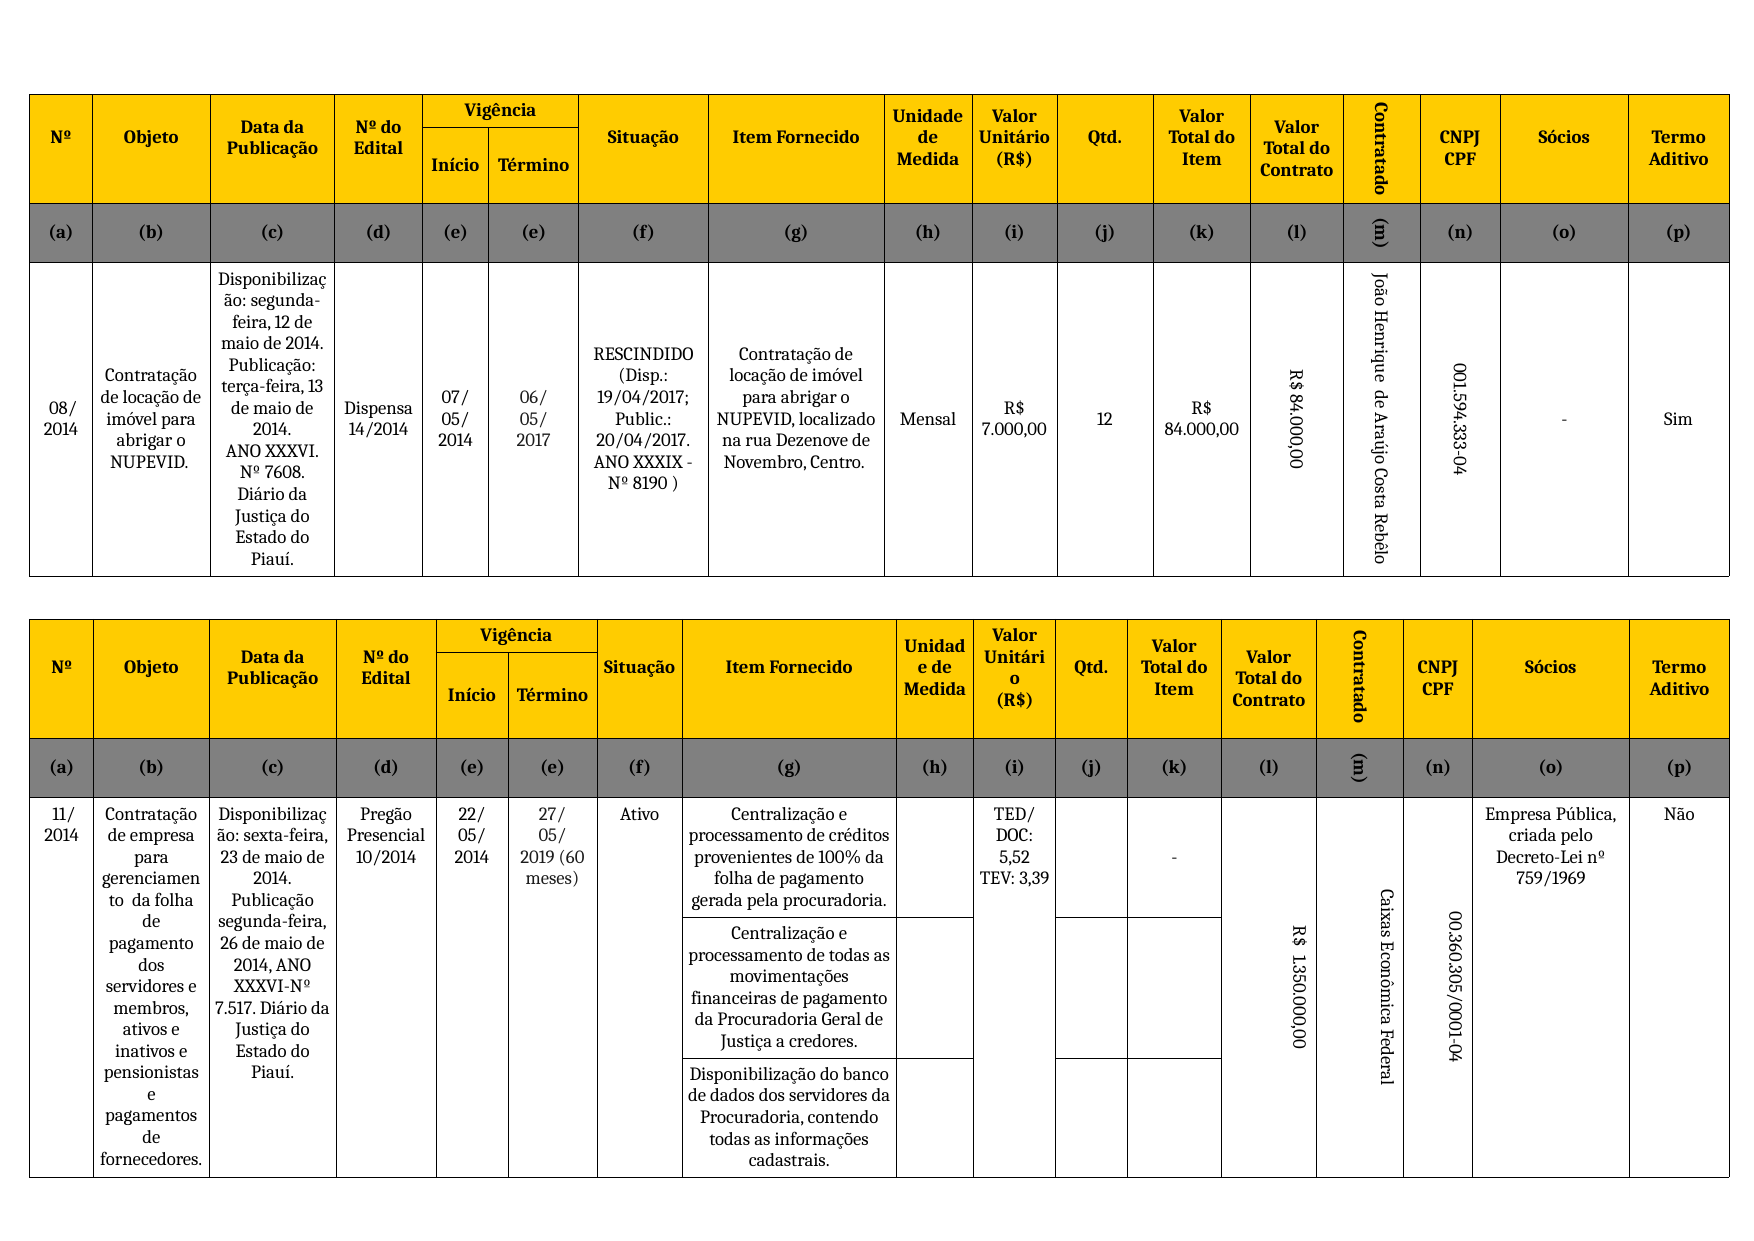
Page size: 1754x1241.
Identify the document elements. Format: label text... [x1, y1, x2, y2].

table_header Valor Total do Item [1154, 95, 1250, 203]
table_header Valor Total do Contrato [1251, 95, 1343, 203]
table_header Unidade de Medida [897, 620, 973, 738]
table_cell Contratação de empresa para gerenciamento da folha de pagamento dos servidores e membros, ativos e inativos e pensionistas e pagamentos de fornecedores. [94, 798, 209, 1177]
table_header Vigência [437, 620, 597, 652]
table_cell Disponibilização do banco de dados dos servidores da Procuradoria, contendo todas as informações cadastrais. [683, 1059, 896, 1177]
table_header Nº [30, 620, 93, 738]
table_cell 27/ 05/ 2019 (60 meses) [509, 798, 597, 1177]
table_header Unidade de Medida [885, 95, 972, 203]
table_cell (c) [210, 739, 336, 797]
table_cell - [1128, 798, 1221, 917]
table_cell [1056, 798, 1127, 917]
table_header Sócios [1473, 620, 1629, 738]
table_cell (b) [94, 739, 209, 797]
table_header Situação [579, 95, 708, 203]
table_header Situação [598, 620, 682, 738]
table_header Contratado [1344, 95, 1420, 203]
table_cell Término [509, 653, 597, 738]
table_cell (b) [93, 204, 210, 262]
table_cell 08/ 2014 [30, 263, 92, 576]
table_cell (e) [509, 739, 597, 797]
table_cell [1056, 1059, 1127, 1177]
table_header Objeto [94, 620, 209, 738]
table_cell Término [489, 128, 578, 203]
table_cell R$ 7.000,00 [973, 263, 1057, 576]
table_header Objeto [93, 95, 210, 203]
table_header Nº [30, 95, 92, 203]
table_cell (j) [1056, 739, 1127, 797]
table_header Termo Aditivo [1629, 95, 1729, 203]
table_cell [1128, 918, 1221, 1058]
table_cell (e) [423, 204, 488, 262]
table_cell (e) [489, 204, 578, 262]
table_header Valor Unitário (R$) [973, 95, 1057, 203]
table_header Contratado [1317, 620, 1403, 738]
table_cell 11/ 2014 [30, 798, 93, 1177]
table_cell Ativo [598, 798, 682, 1177]
table_cell Mensal [885, 263, 972, 576]
table_header Sócios [1501, 95, 1628, 203]
table_cell [897, 1059, 973, 1177]
table_header Nº do Edital [337, 620, 436, 738]
table_cell (o) [1501, 204, 1628, 262]
table_cell (n) [1404, 739, 1472, 797]
table_cell Contratação de locação de imóvel para abrigar o NUPEVID. [93, 263, 210, 576]
table_cell (k) [1128, 739, 1221, 797]
table_cell (f) [598, 739, 682, 797]
table_cell 001.594.333-04 [1421, 263, 1500, 576]
table_cell (l) [1251, 204, 1343, 262]
table_cell Início [423, 128, 488, 203]
table_cell [897, 918, 973, 1058]
table_header Nº do Edital [335, 95, 422, 203]
table_cell Centralização e processamento de créditos provenientes de 100% da folha de pagamento gerada pela procuradoria. [683, 798, 896, 917]
table_header Valor Unitário (R$) [974, 620, 1055, 738]
table_cell (a) [30, 204, 92, 262]
table_cell (n) [1421, 204, 1500, 262]
table_cell (d) [337, 739, 436, 797]
table_cell (j) [1058, 204, 1153, 262]
table_cell 22/ 05/ 2014 [437, 798, 508, 1177]
table_cell Contratação de locação de imóvel para abrigar o NUPEVID, localizado na rua Dezenove de Novembro, Centro. [709, 263, 884, 576]
table_header Data da Publicação [211, 95, 334, 203]
table_cell (m) [1344, 204, 1420, 262]
table_cell (h) [885, 204, 972, 262]
table_cell (g) [683, 739, 896, 797]
table_cell (f) [579, 204, 708, 262]
table_cell Pregão Presencial 10/2014 [337, 798, 436, 1177]
table_header Item Fornecido [683, 620, 896, 738]
table_cell (o) [1473, 739, 1629, 797]
table_cell 06/ 05/ 2017 [489, 263, 578, 576]
table_cell Dispensa 14/2014 [335, 263, 422, 576]
table_header Item Fornecido [709, 95, 884, 203]
table_cell (k) [1154, 204, 1250, 262]
table_cell (h) [897, 739, 973, 797]
table_cell 12 [1058, 263, 1153, 576]
table_cell Caixas Econômica Federal [1317, 798, 1403, 1177]
table_cell [897, 798, 973, 917]
table_header Qtd. [1058, 95, 1153, 203]
table_cell (c) [211, 204, 334, 262]
table_cell (e) [437, 739, 508, 797]
table_cell TED/DOC: 5,52 TEV: 3,39 [974, 798, 1055, 1177]
table_cell (d) [335, 204, 422, 262]
table_header Valor Total do Item [1128, 620, 1221, 738]
table_header Qtd. [1056, 620, 1127, 738]
table_header CNPJ CPF [1404, 620, 1472, 738]
table_cell R$ 84.000,00 [1154, 263, 1250, 576]
table_cell (g) [709, 204, 884, 262]
table_cell RESCINDIDO (Disp.: 19/04/2017; Public.: 20/04/2017. ANO XXXIX - Nº 8190 ) [579, 263, 708, 576]
table_cell (p) [1629, 204, 1729, 262]
table_cell (m) [1317, 739, 1403, 797]
table_cell Disponibilização: sexta-feira, 23 de maio de 2014. Publicação segunda-feira, 26 de maio de 2014, ANO XXXVI-Nº 7.517. Diário da Justiça do Estado do Piauí. [210, 798, 336, 1177]
table_header CNPJ CPF [1421, 95, 1500, 203]
table_cell [1056, 918, 1127, 1058]
table_cell R$ 1.350.000,00 [1222, 798, 1316, 1177]
table_cell 00.360.305/0001-04 [1404, 798, 1472, 1177]
table_header Termo Aditivo [1630, 620, 1729, 738]
table_cell Disponibilização: segunda-feira, 12 de maio de 2014. Publicação: terça-feira, 13 de maio de 2014. ANO XXXVI. Nº 7608. Diário da Justiça do Estado do Piauí. [211, 263, 334, 576]
table_cell 07/ 05/ 2014 [423, 263, 488, 576]
table_header Vigência [423, 95, 578, 127]
table_header Data da Publicação [210, 620, 336, 738]
table_cell (i) [974, 739, 1055, 797]
table_cell Centralização e processamento de todas as movimentações financeiras de pagamento da Procuradoria Geral de Justiça a credores. [683, 918, 896, 1058]
table_cell Início [437, 653, 508, 738]
table_cell R$ 84.000,00 [1251, 263, 1343, 576]
table_cell Sim [1629, 263, 1729, 576]
table_cell Empresa Pública, criada pelo Decreto-Lei nº 759/1969 [1473, 798, 1629, 1177]
table_cell (p) [1630, 739, 1729, 797]
table_cell - [1501, 263, 1628, 576]
table_cell Não [1630, 798, 1729, 1177]
table_header Valor Total do Contrato [1222, 620, 1316, 738]
table_cell (a) [30, 739, 93, 797]
table_cell (i) [973, 204, 1057, 262]
table_cell (l) [1222, 739, 1316, 797]
table_cell João Henrique de Araújo Costa Rebêlo [1344, 263, 1420, 576]
table_cell [1128, 1059, 1221, 1177]
